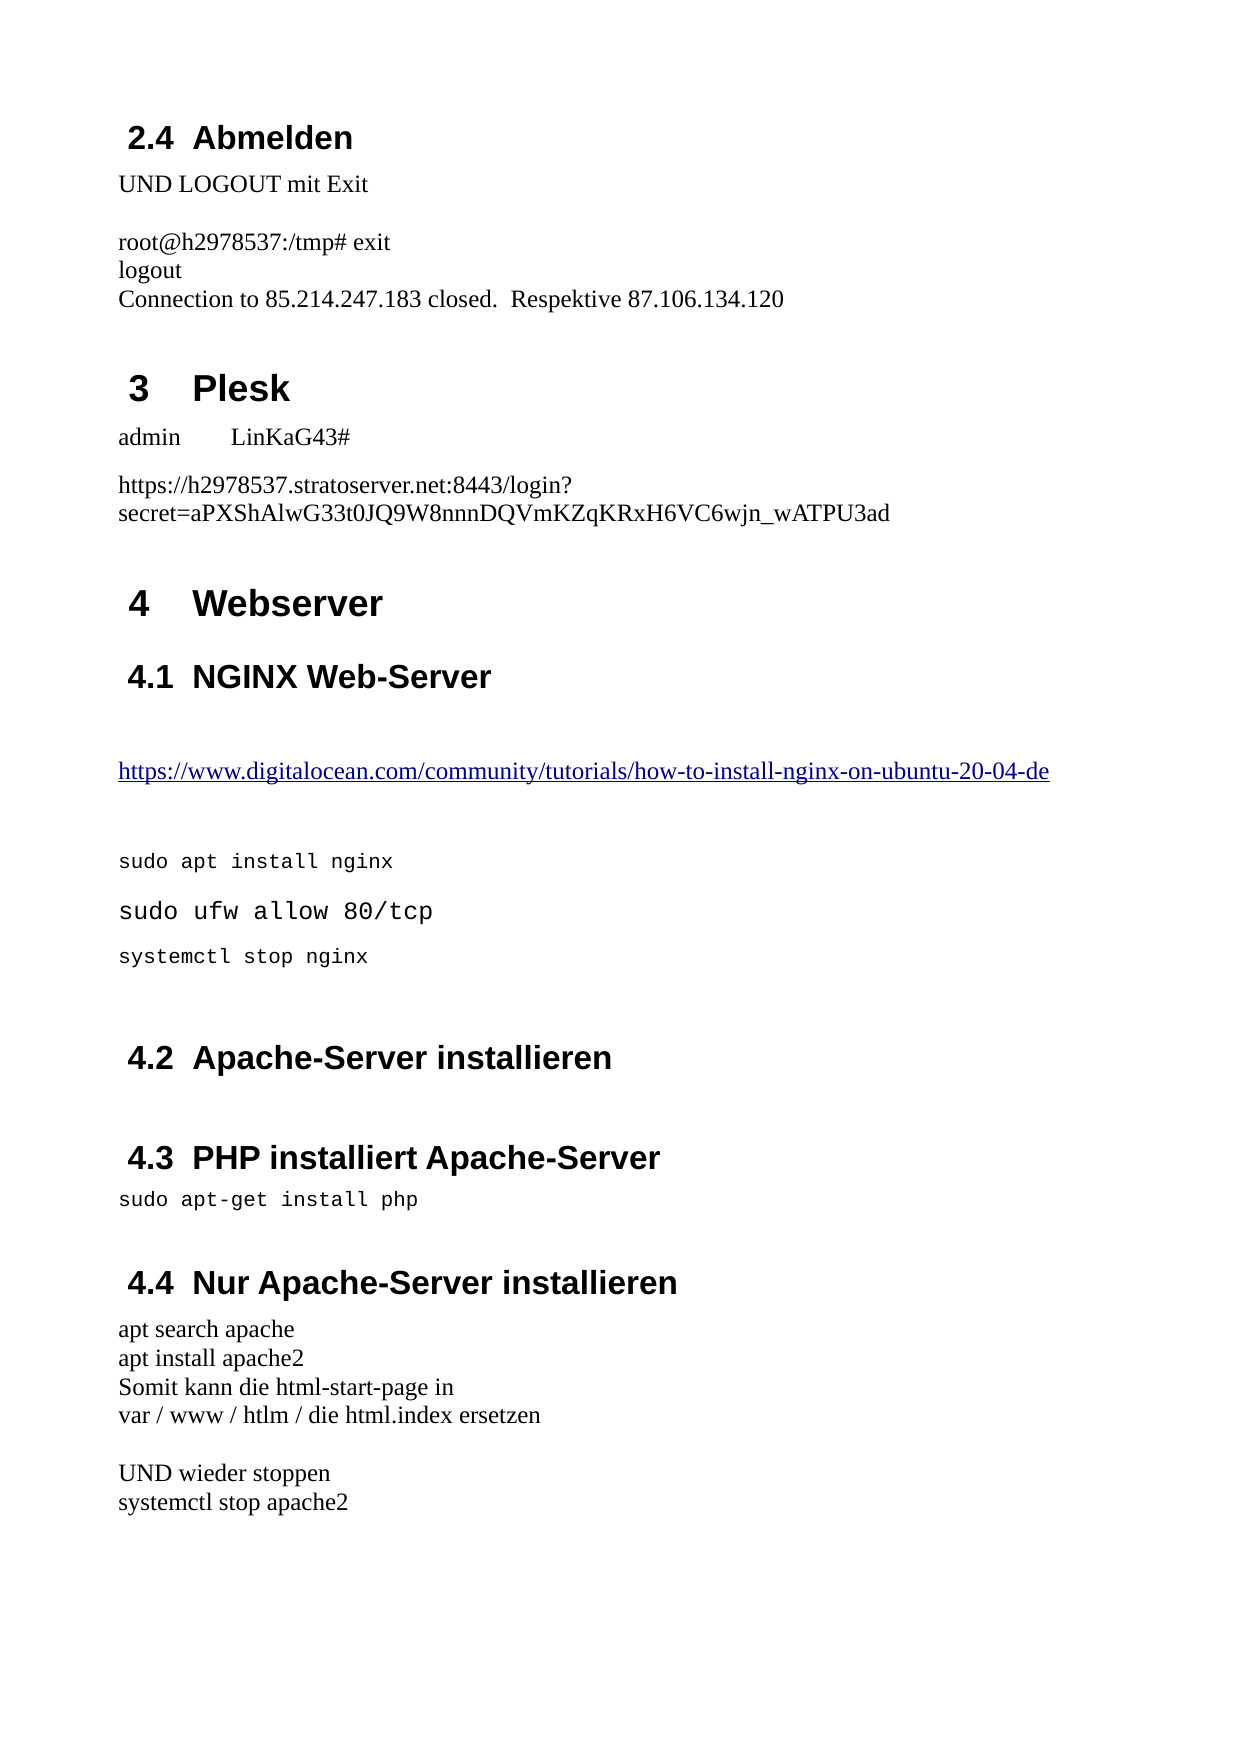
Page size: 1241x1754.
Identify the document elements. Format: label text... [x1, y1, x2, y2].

text apt install apache2 [118, 1343, 1122, 1372]
subtitle PHP installiert Apache-Server [118, 1138, 1122, 1177]
subtitle Nur Apache-Server installieren [118, 1263, 1122, 1302]
subtitle NGINX Web-Server [118, 657, 1122, 696]
text Connection to 85.214.247.183 closed. Respektive 87.106.134.120 [118, 284, 1122, 313]
text sudo apt-get install php [118, 1189, 1122, 1213]
text sudo ufw allow 80/tcp [118, 898, 1122, 927]
text sudo apt install nginx [118, 851, 1122, 875]
subtitle Abmelden [118, 118, 1122, 157]
text logout [118, 255, 1122, 284]
subtitle Apache-Server installieren [118, 1038, 1122, 1076]
subtitle Webserver [118, 581, 1122, 624]
text UND wieder stoppen systemctl stop apache2 [118, 1458, 1122, 1515]
text UND LOGOUT mit Exit [118, 169, 1122, 198]
text systemctl stop nginx [118, 946, 1122, 969]
text https://h2978537.stratoserver.net:8443/login?secret=aPXShAlwG33t0JQ9W8nnnDQVmKZqKRxH6VC6wjn_wATPU3ad [118, 470, 1122, 527]
text admin LinKaG43# [118, 422, 1122, 451]
text apt search apache [118, 1314, 1122, 1343]
subtitle Plesk [118, 367, 1122, 410]
text root@h2978537:/tmp# exit [118, 198, 1122, 255]
text Somit kann die html-start-page in [118, 1372, 1122, 1400]
text https://www.digitalocean.com/community/tutorials/how-to-install-nginx-on-ubuntu-20-04-de [118, 756, 1122, 785]
text var / www / htlm / die html.index ersetzen [118, 1400, 1122, 1429]
